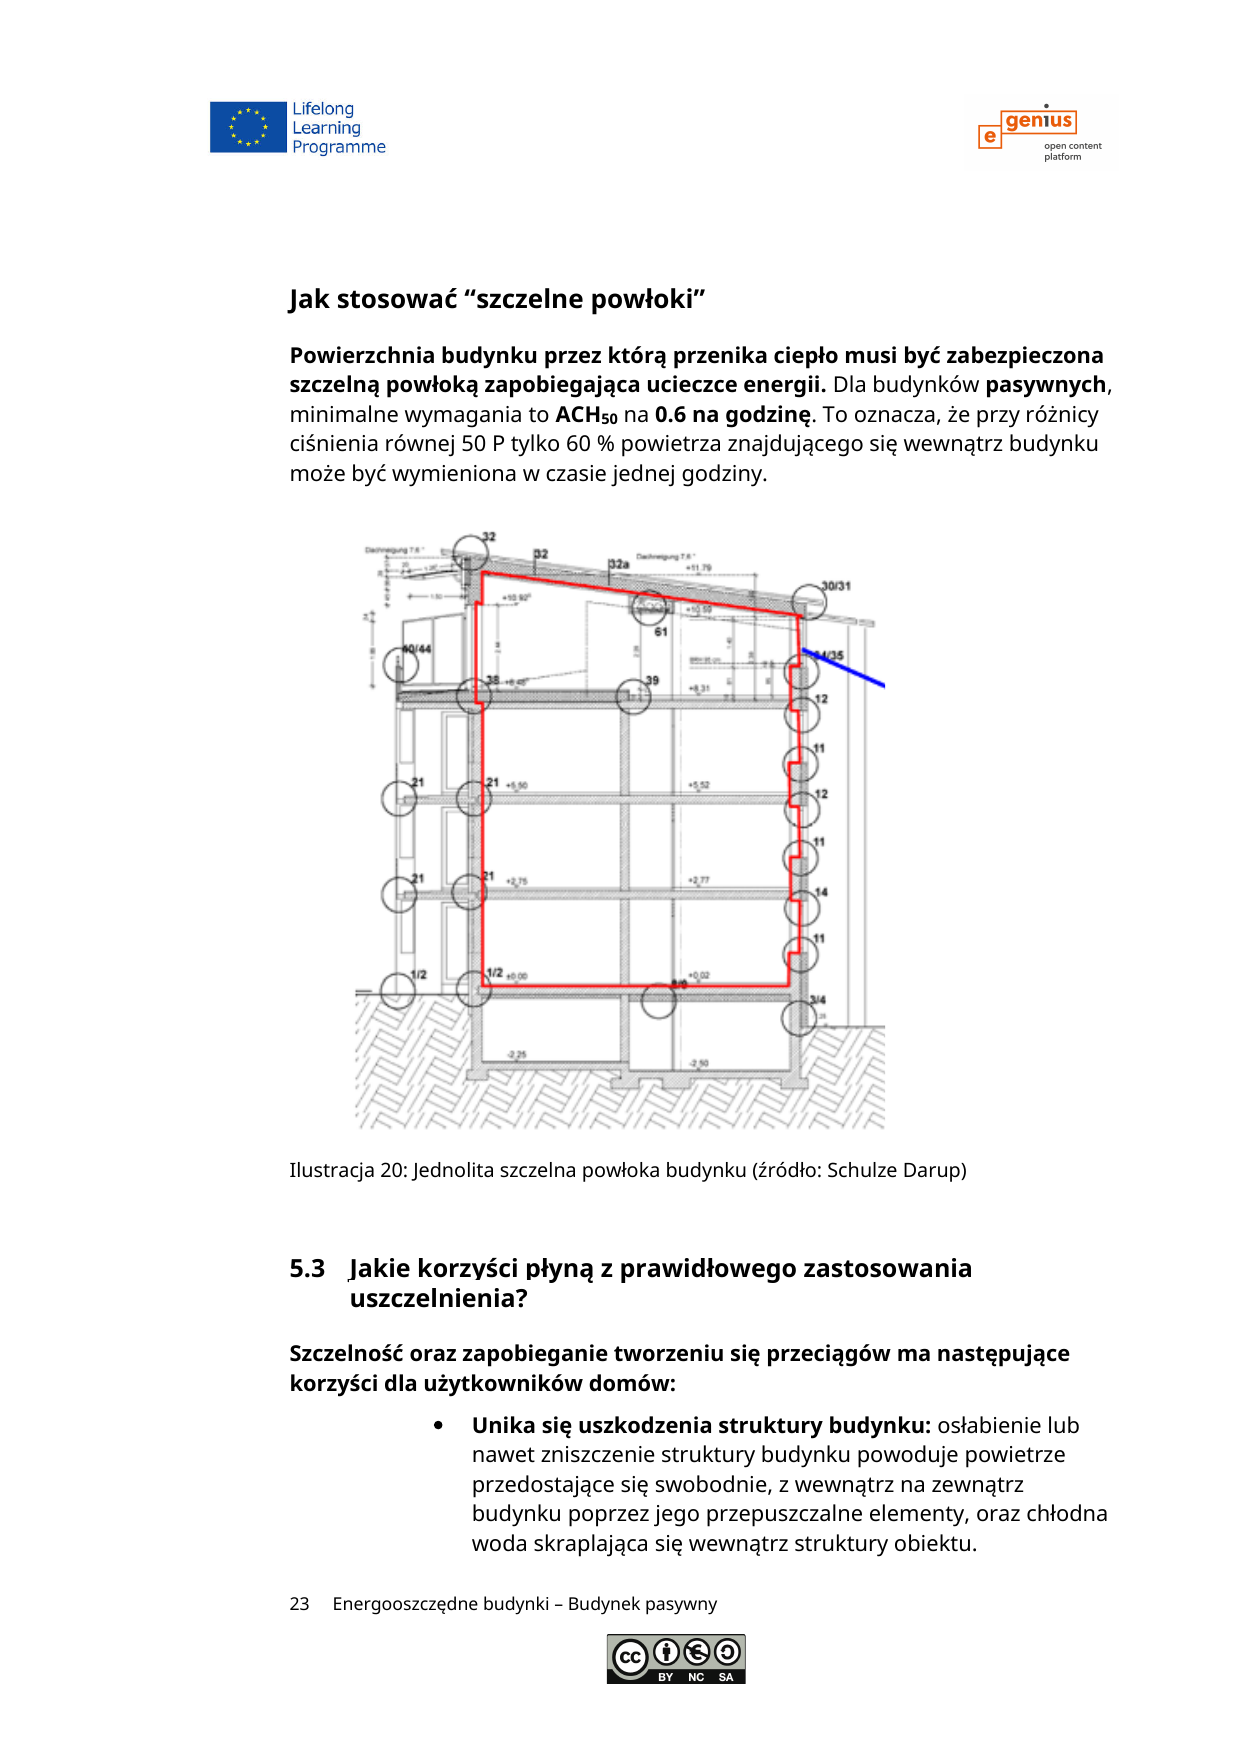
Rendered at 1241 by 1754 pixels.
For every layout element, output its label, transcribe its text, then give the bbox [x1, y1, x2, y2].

subtitle Jakie korzyści płyną z prawidłowego zastosowania uszczelnienia? [289, 1254, 1119, 1313]
text Szczelność oraz zapobieganie tworzeniu się przeciągów ma następujące korzyści dla użytkowników domów: [289, 1338, 1119, 1397]
subtitle Jak stosować “szczelne powłoki” [289, 285, 1119, 314]
text Ilustracja 20: Jednolita szczelna powłoka budynku (źródło: Schulze Darup) [289, 1156, 1119, 1183]
text Powierzchnia budynku przez którą przenika ciepło musi być zabezpieczona szczelną powłoką zapobiegająca ucieczce energii. Dla budynków pasywnych, minimalne wymagania to ACH50 na 0.6 na godzinę. To oznacza, że przy różnicy ciśnienia równej 50 P tylko 60 % powietrza znajdującego się wewnątrz budynku może być wymieniona w czasie jednej godziny. [289, 339, 1119, 487]
list Unika się uszkodzenia struktury budynku: osłabienie lub nawet zniszczenie struktury budynku powoduje powietrze przedostające się swobodnie, z wewnątrz na zewnątrz budynku poprzez jego przepuszczalne elementy, oraz chłodna woda skraplająca się wewnątrz struktury obiektu. [434, 1409, 1119, 1557]
